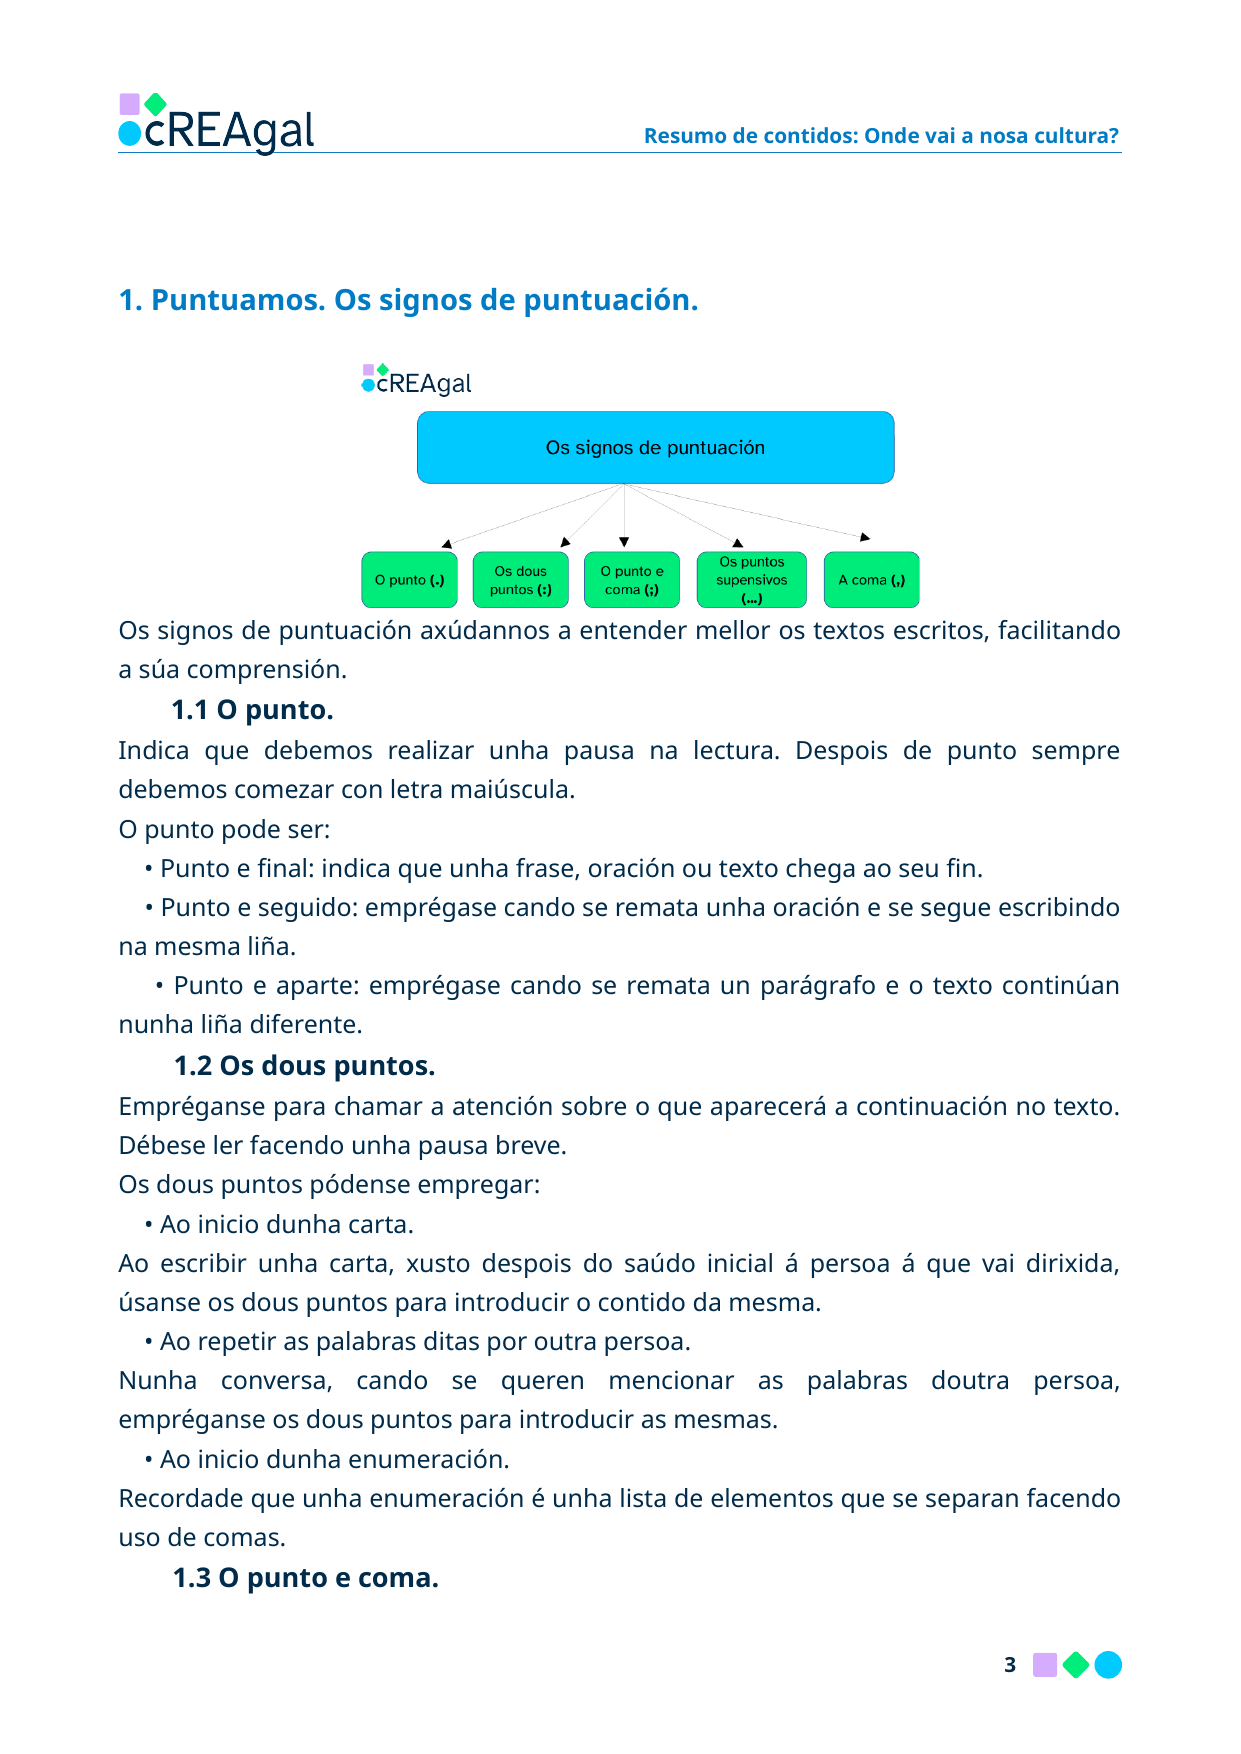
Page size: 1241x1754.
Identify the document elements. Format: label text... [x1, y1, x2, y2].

text Indica que debemos realizar unha pausa na lectura. Despois de punto sempre debemos comezar con letra maiúscula. [118, 733, 1122, 806]
text 1.1 O punto. [118, 691, 1122, 727]
text Os dous puntos pódense empregar: [118, 1167, 1122, 1201]
subtitle 1. Puntuamos. Os signos de puntuación. [118, 279, 1122, 319]
text • Ao inicio dunha enumeración. [118, 1441, 1122, 1475]
text Os signos de puntuación axúdannos a entender mellor os textos escritos, facilitando a súa comprensión. [118, 378, 1122, 686]
text O punto pode ser: [118, 811, 1122, 845]
text 1.3 O punto e coma. [118, 1559, 1122, 1596]
text Ao escribir unha carta, xusto despois do saúdo inicial á persoa á que vai dirixida, úsanse os dous puntos para introducir o contido da mesma. [118, 1245, 1122, 1319]
text Empréganse para chamar a atención sobre o que aparecerá a continuación no texto. Débese ler facendo unha pausa breve. [118, 1089, 1122, 1162]
text • Punto e seguido: emprégase cando se remata unha oración e se segue escribindo na mesma liña. [118, 890, 1122, 963]
text • Punto e aparte: emprégase cando se remata un parágrafo e o texto continúan nunha liña diferente. [118, 968, 1122, 1041]
text Nunha conversa, cando se queren mencionar as palabras doutra persoa, empréganse os dous puntos para introducir as mesmas. [118, 1363, 1122, 1436]
text • Ao repetir as palabras ditas por outra persoa. [118, 1324, 1122, 1358]
text • Punto e final: indica que unha frase, oración ou texto chega ao seu fin. [118, 851, 1122, 884]
picture [118, 93, 314, 156]
picture [361, 363, 920, 608]
text 1.2 Os dous puntos. [118, 1046, 1122, 1083]
text • Ao inicio dunha carta. [118, 1206, 1122, 1240]
text Recordade que unha enumeración é unha lista de elementos que se separan facendo uso de comas. [118, 1480, 1122, 1554]
